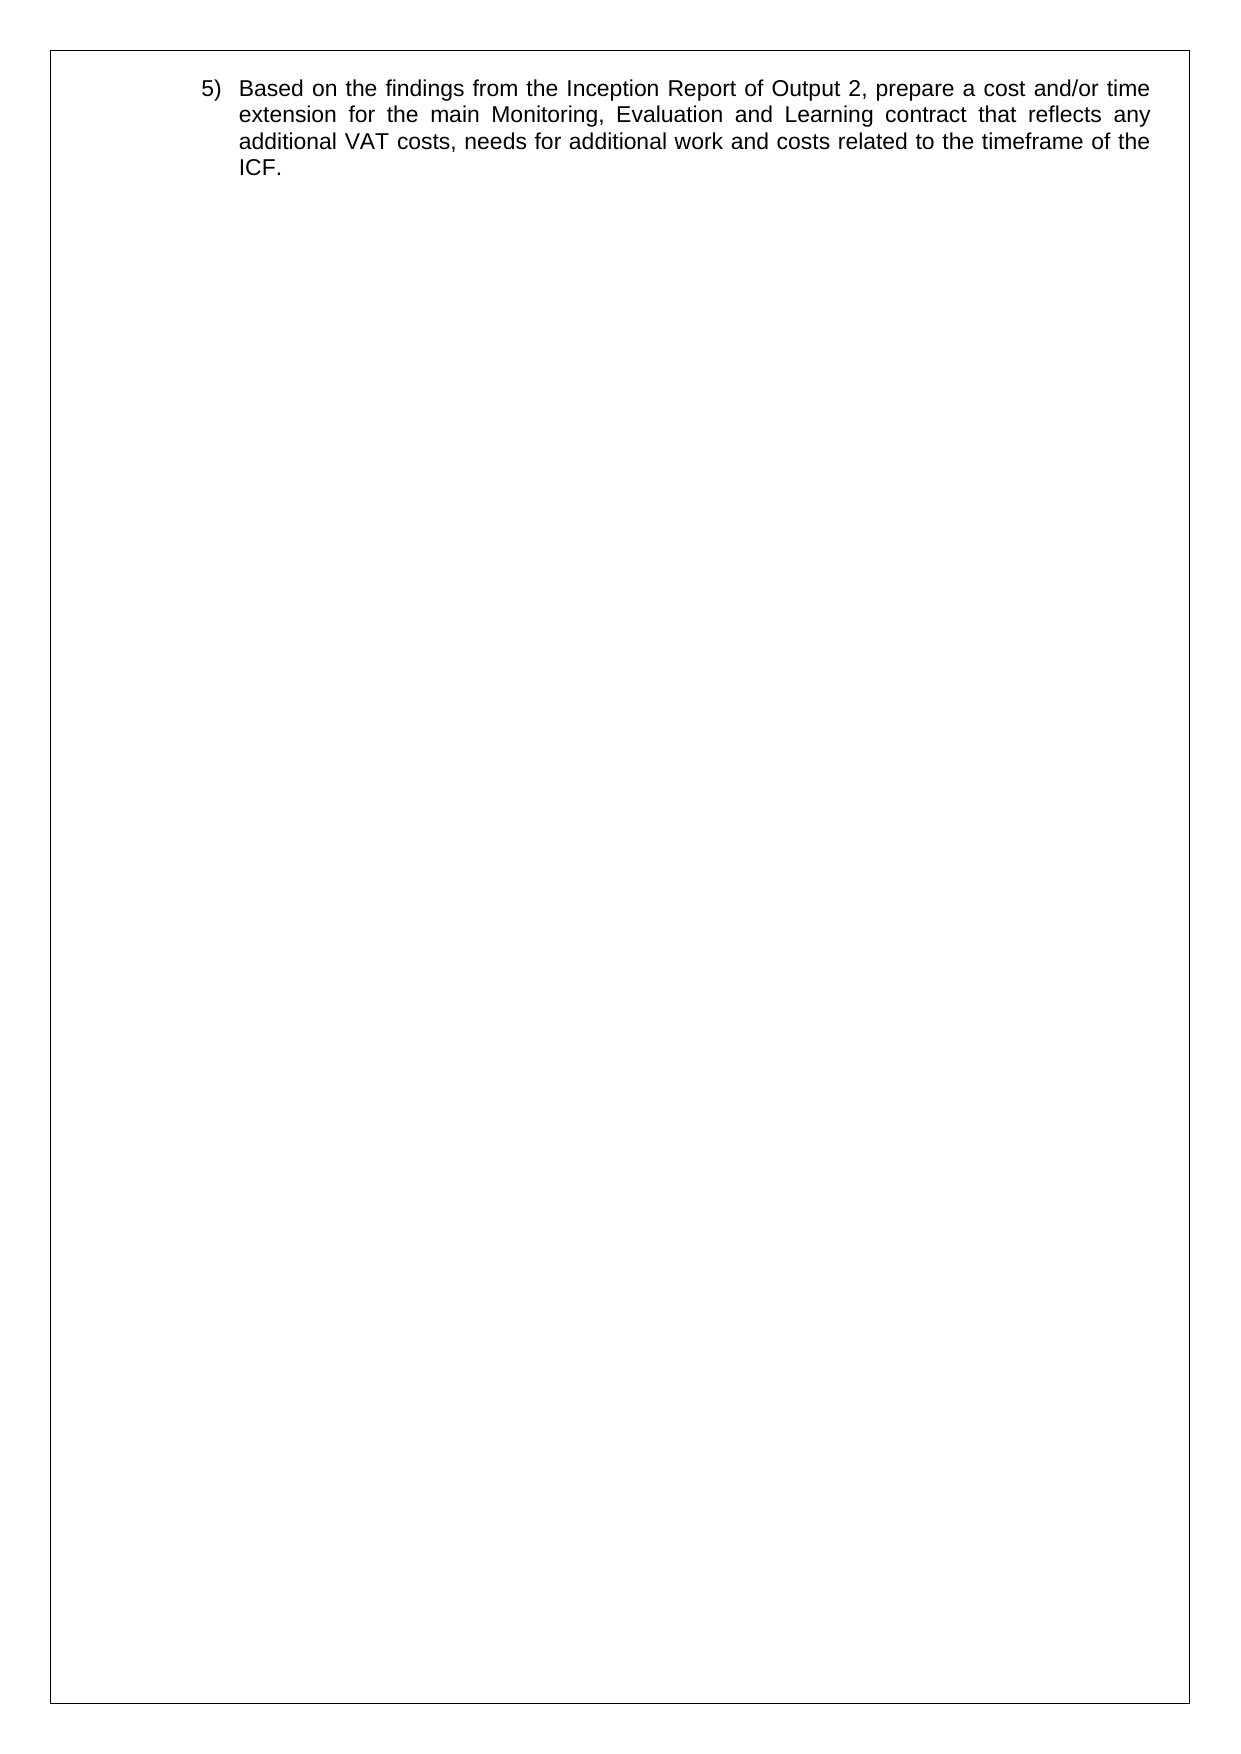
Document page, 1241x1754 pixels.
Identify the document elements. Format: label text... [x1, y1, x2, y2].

list Based on the findings from the Inception Report of Output 2, prepare a cost and/or time extension for the main Monitoring, Evaluation and Learning contract that reflects any additional VAT costs, needs for additional work and costs related to the timeframe of the ICF. [201, 75, 1152, 180]
